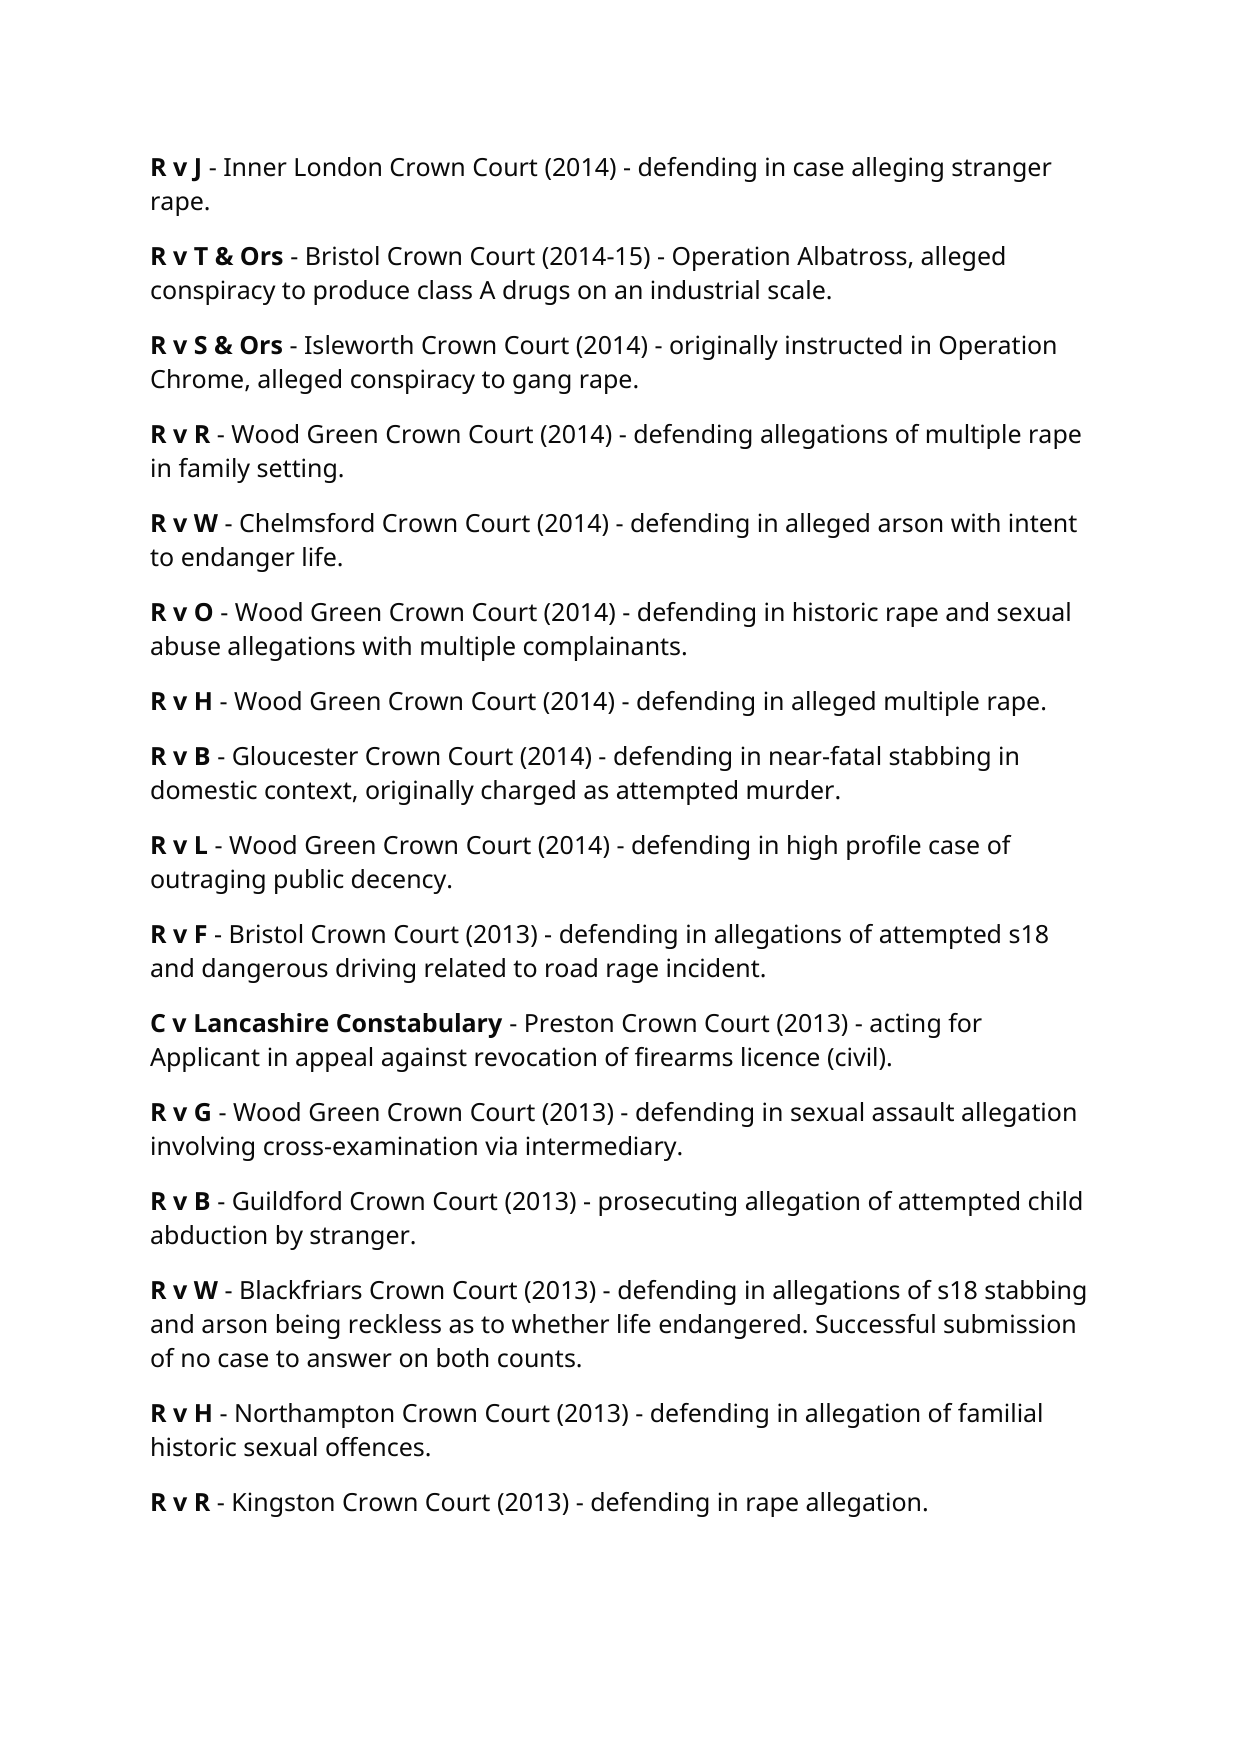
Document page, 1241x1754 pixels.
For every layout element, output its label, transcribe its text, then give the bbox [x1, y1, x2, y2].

text R v R - Kingston Crown Court (2013) - defending in rape allegation. [150, 1484, 1090, 1518]
text R v F - Bristol Crown Court (2013) - defending in allegations of attempted s18 and dangerous driving related to road rage incident. [150, 917, 1090, 985]
text R v J - Inner London Crown Court (2014) - defending in case alleging stranger rape. [150, 150, 1090, 218]
text C v Lancashire Constabulary - Preston Crown Court (2013) - acting for Applicant in appeal against revocation of firearms licence (civil). [150, 1006, 1090, 1074]
text R v S & Ors - Isleworth Crown Court (2014) - originally instructed in Operation Chrome, alleged conspiracy to gang rape. [150, 328, 1090, 396]
text R v H - Wood Green Crown Court (2014) - defending in alleged multiple rape. [150, 684, 1090, 718]
text R v W - Chelmsford Crown Court (2014) - defending in alleged arson with intent to endanger life. [150, 506, 1090, 574]
text R v B - Guildford Crown Court (2013) - prosecuting allegation of attempted child abduction by stranger. [150, 1183, 1090, 1252]
text R v T & Ors - Bristol Crown Court (2014-15) - Operation Albatross, alleged conspiracy to produce class A drugs on an industrial scale. [150, 239, 1090, 307]
text R v R - Wood Green Crown Court (2014) - defending allegations of multiple rape in family setting. [150, 417, 1090, 485]
text R v W - Blackfriars Crown Court (2013) - defending in allegations of s18 stabbing and arson being reckless as to whether life endangered. Successful submission of no case to answer on both counts. [150, 1272, 1090, 1374]
text R v G - Wood Green Crown Court (2013) - defending in sexual assault allegation involving cross-examination via intermediary. [150, 1094, 1090, 1163]
text R v B - Gloucester Crown Court (2014) - defending in near-fatal stabbing in domestic context, originally charged as attempted murder. [150, 739, 1090, 807]
text R v H - Northampton Crown Court (2013) - defending in allegation of familial historic sexual offences. [150, 1395, 1090, 1463]
text R v L - Wood Green Crown Court (2014) - defending in high profile case of outraging public decency. [150, 828, 1090, 896]
text R v O - Wood Green Crown Court (2014) - defending in historic rape and sexual abuse allegations with multiple complainants. [150, 595, 1090, 663]
